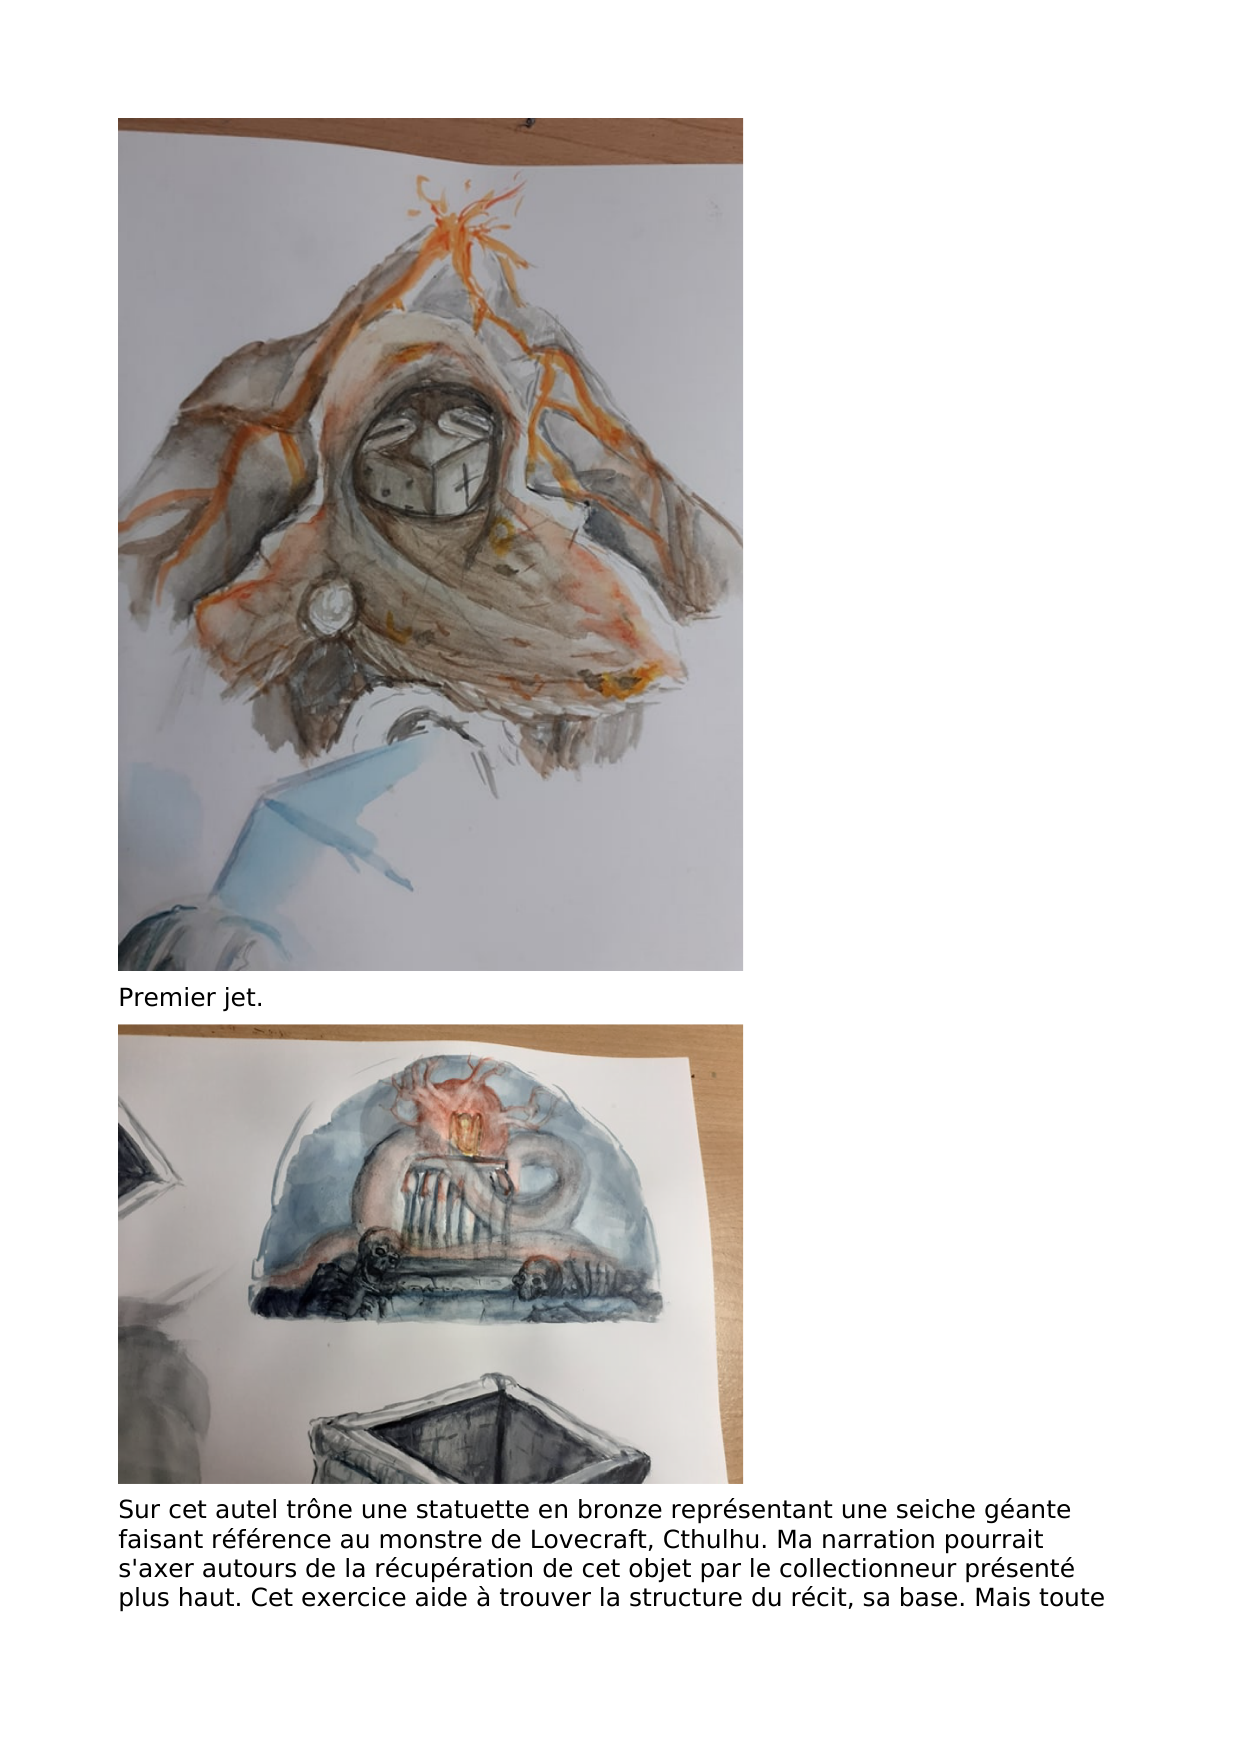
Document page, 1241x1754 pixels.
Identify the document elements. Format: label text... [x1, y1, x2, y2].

text Premier jet. [118, 983, 1122, 1012]
picture [118, 1024, 744, 1484]
text Sur cet autel trône une statuette en bronze représentant une seiche géante faisant référence au monstre de Lovecraft, Cthulhu. Ma narration pourrait s'axer autours de la récupération de cet objet par le collectionneur présenté plus haut. Cet exercice aide à trouver la structure du récit, sa base. Mais toute [118, 1496, 1122, 1612]
picture [118, 118, 744, 971]
